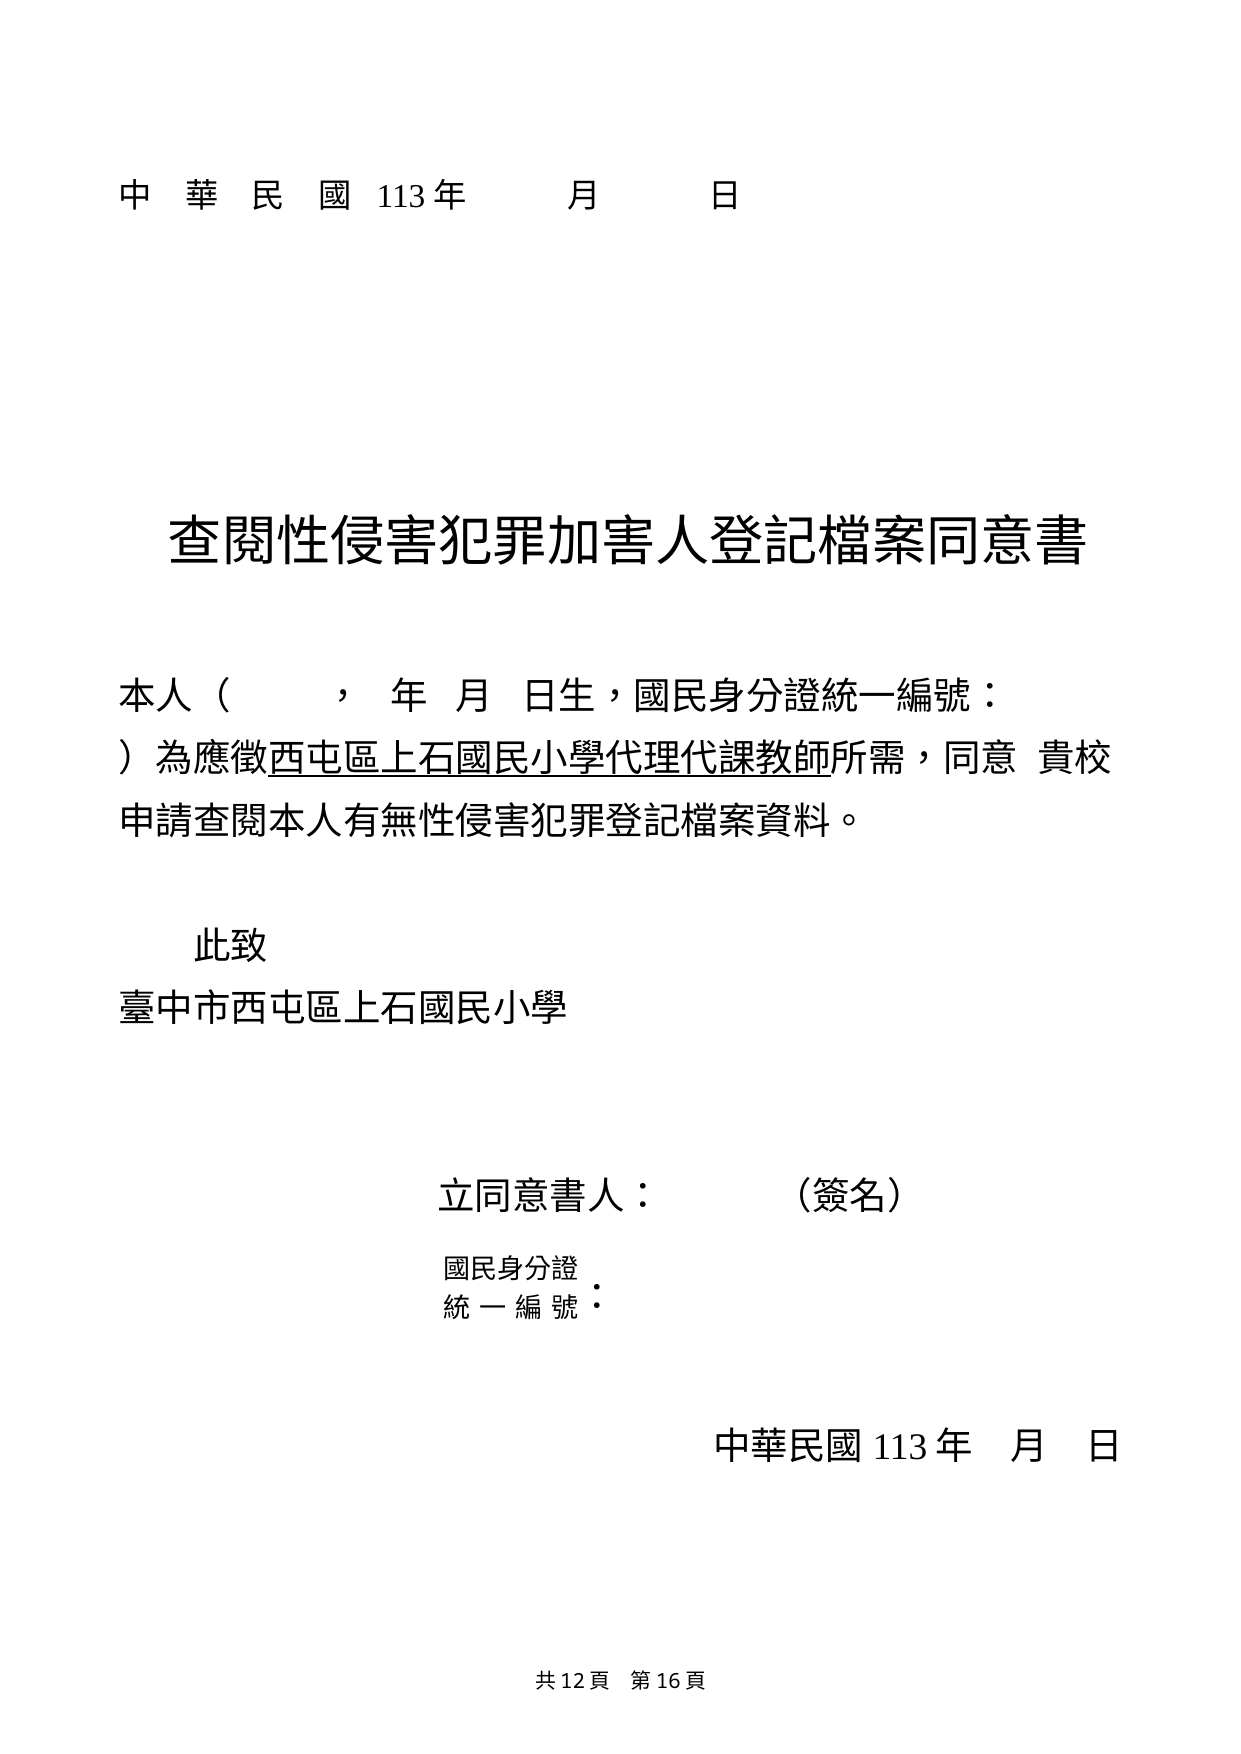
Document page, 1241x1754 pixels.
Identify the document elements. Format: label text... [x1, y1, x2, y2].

text 國民身分證統一編號： [118, 1213, 1122, 1338]
text 本人（ ， 年 月 日生，國民身分證統一編號： ）為應徵西屯區上石國民小學代理代課教師所需，同意 貴校申請查閱本人有無性侵害犯罪登記檔案資料。 [118, 651, 1122, 838]
text 臺中市西屯區上石國民小學 [118, 963, 1122, 1026]
text 中 華 民 國 113 年 月 日 [118, 151, 1122, 213]
text 此致 [118, 901, 1122, 963]
text 立同意書人： （簽名） [118, 1151, 1122, 1213]
text 中華民國 113年 月 日 [118, 1401, 1122, 1463]
text 查閱性侵害犯罪加害人登記檔案同意書 [118, 463, 1138, 588]
